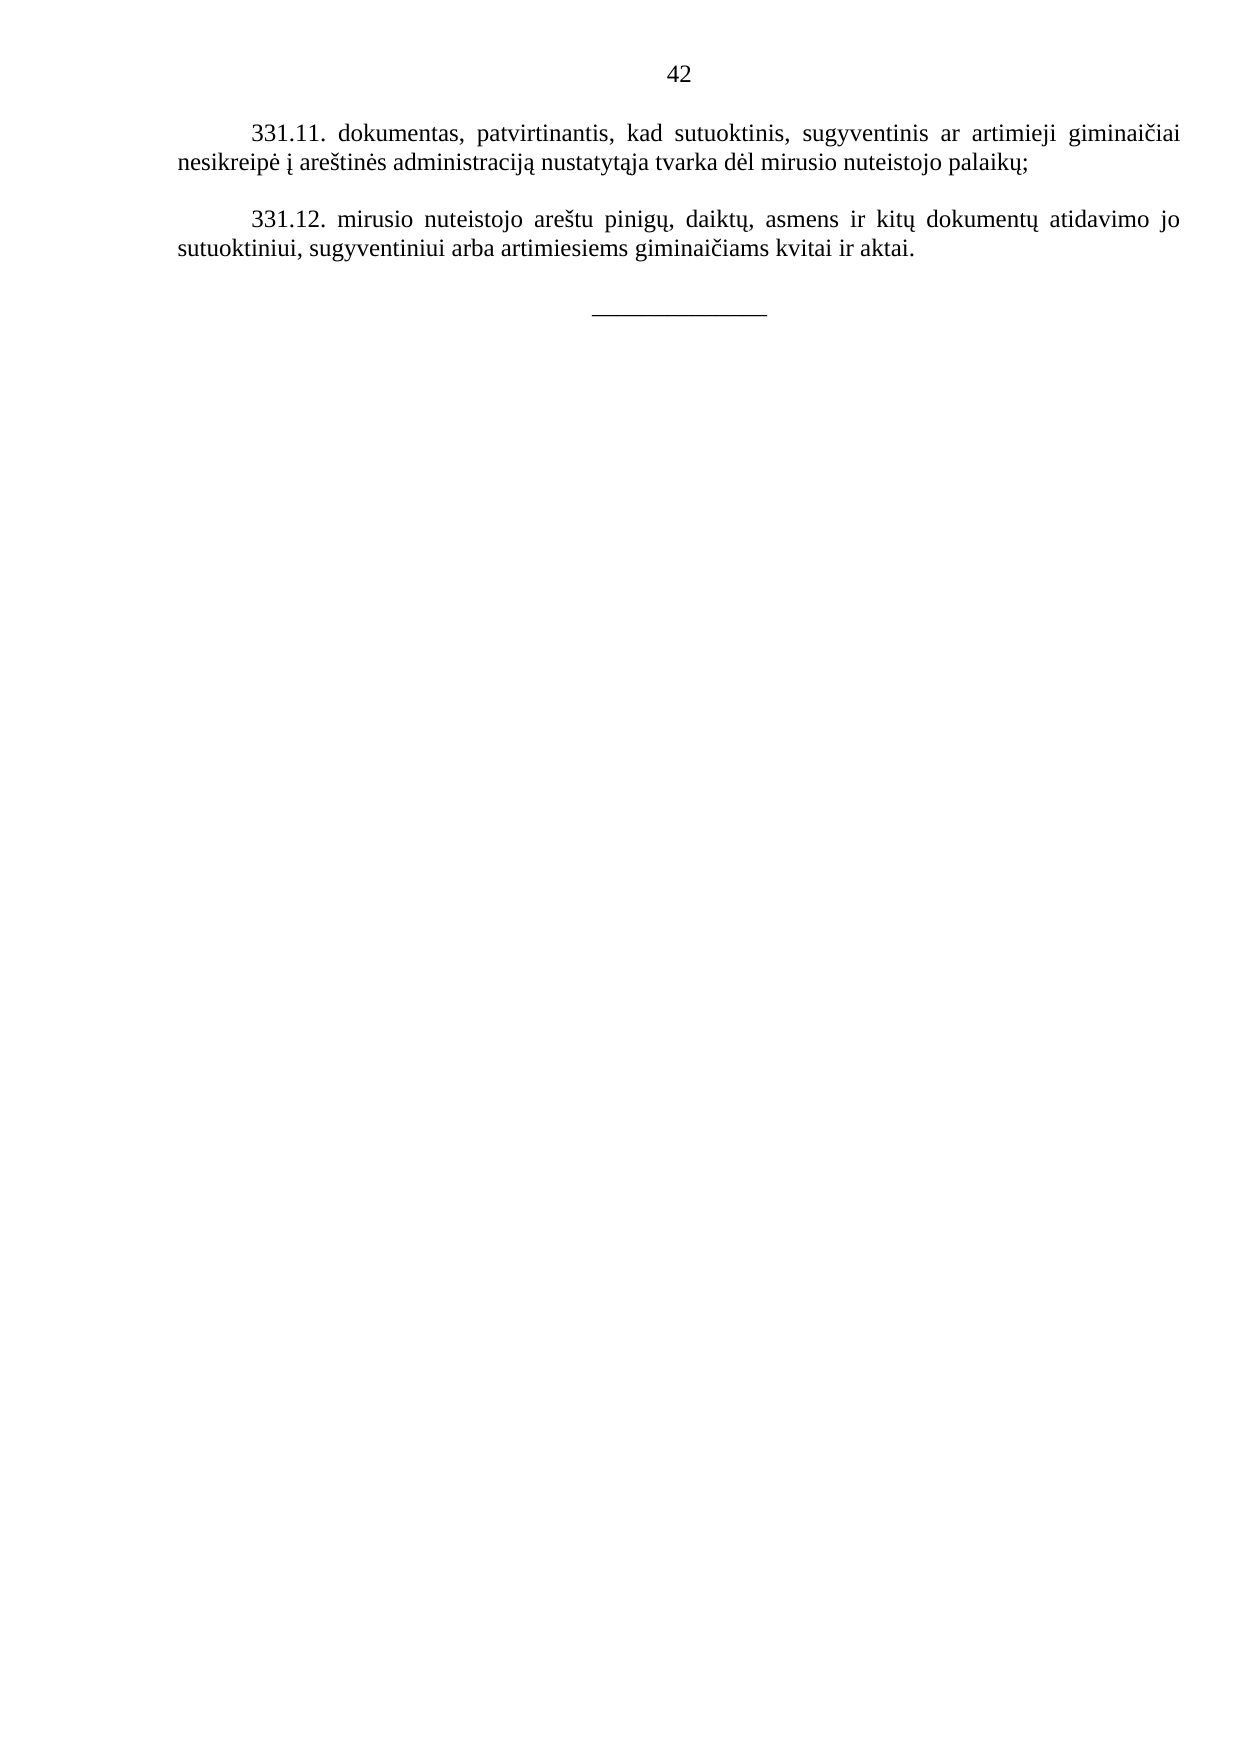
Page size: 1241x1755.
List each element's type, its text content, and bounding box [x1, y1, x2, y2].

text 331.12. mirusio nuteistojo areštu pinigų, daiktų, asmens ir kitų dokumentų atidavimo jo sutuoktiniui, sugyventiniui arba artimiesiems giminaičiams kvitai ir aktai. [177, 204, 1181, 262]
text 331.11. dokumentas, patvirtinantis, kad sutuoktinis, sugyventinis ar artimieji giminaičiai nesikreipė į areštinės administraciją nustatytąja tvarka dėl mirusio nuteistojo palaikų; [177, 118, 1181, 176]
text ______________ [177, 291, 1181, 319]
